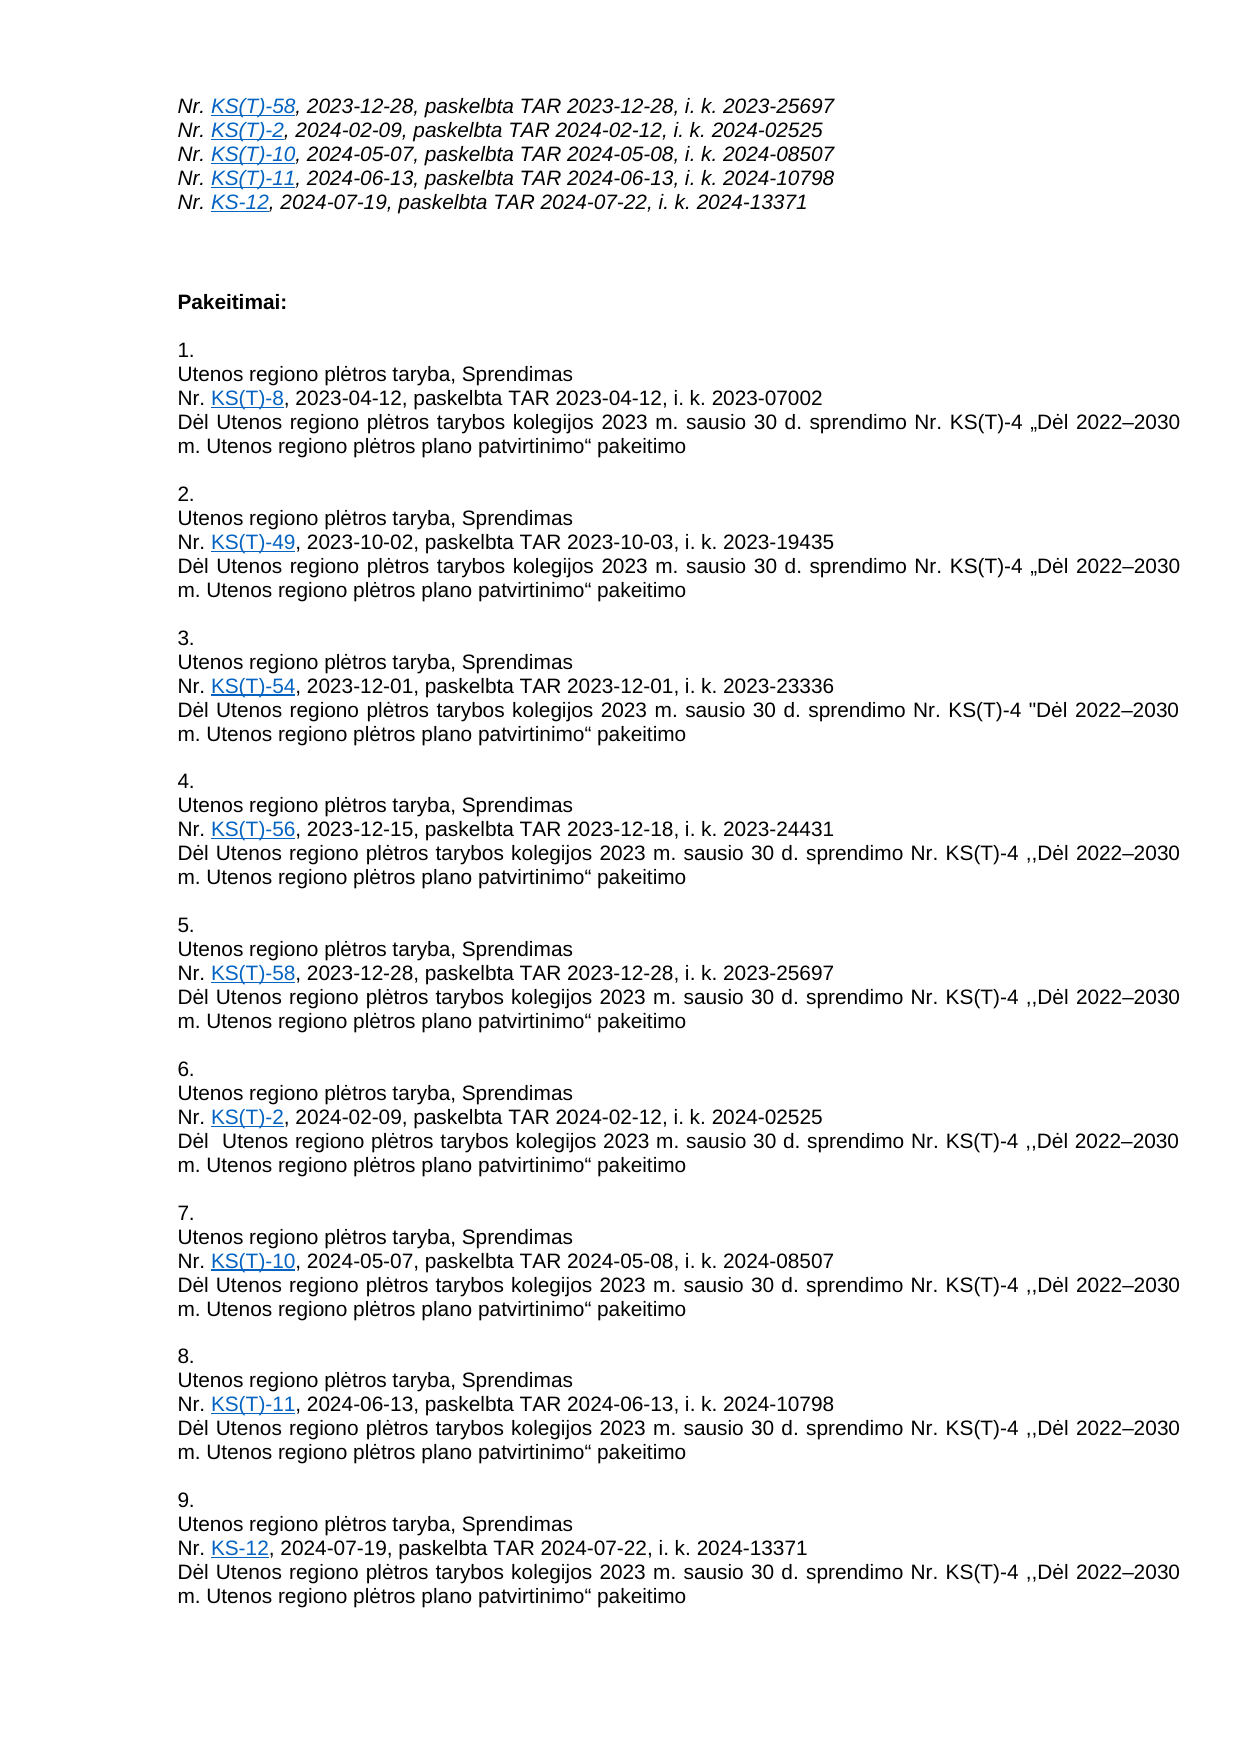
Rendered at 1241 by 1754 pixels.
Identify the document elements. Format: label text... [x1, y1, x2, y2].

text 8. [177, 1344, 1181, 1368]
text 4. [177, 769, 1181, 793]
text Pakeitimai: [177, 290, 1181, 314]
text Dėl Utenos regiono plėtros tarybos kolegijos 2023 m. sausio 30 d. sprendimo Nr. KS(T)-4 ,,Dėl 2022–2030 m. Utenos regiono plėtros plano patvirtinimo“ pakeitimo [177, 841, 1181, 889]
text Nr. KS(T)-58, 2023-12-28, paskelbta TAR 2023-12-28, i. k. 2023-25697 [177, 961, 1181, 985]
text 9. [177, 1488, 1181, 1512]
text Nr. KS(T)-2, 2024-02-09, paskelbta TAR 2024-02-12, i. k. 2024-02525 [177, 118, 1181, 142]
text Utenos regiono plėtros taryba, Sprendimas [177, 649, 1181, 673]
text 3. [177, 626, 1181, 649]
text Dėl Utenos regiono plėtros tarybos kolegijos 2023 m. sausio 30 d. sprendimo Nr. KS(T)-4 ,,Dėl 2022–2030 m. Utenos regiono plėtros plano patvirtinimo“ pakeitimo [177, 985, 1181, 1033]
text Nr. KS(T)-54, 2023-12-01, paskelbta TAR 2023-12-01, i. k. 2023-23336 [177, 673, 1181, 697]
text Dėl Utenos regiono plėtros tarybos kolegijos 2023 m. sausio 30 d. sprendimo Nr. KS(T)-4 ,,Dėl 2022–2030 m. Utenos regiono plėtros plano patvirtinimo“ pakeitimo [177, 1560, 1181, 1608]
text Utenos regiono plėtros taryba, Sprendimas [177, 1368, 1181, 1392]
text Nr. KS(T)-2, 2024-02-09, paskelbta TAR 2024-02-12, i. k. 2024-02525 [177, 1105, 1181, 1129]
text Utenos regiono plėtros taryba, Sprendimas [177, 506, 1181, 530]
text Utenos regiono plėtros taryba, Sprendimas [177, 793, 1181, 817]
text 6. [177, 1057, 1181, 1081]
text Utenos regiono plėtros taryba, Sprendimas [177, 362, 1181, 386]
text Utenos regiono plėtros taryba, Sprendimas [177, 1224, 1181, 1248]
text Nr. KS-12, 2024-07-19, paskelbta TAR 2024-07-22, i. k. 2024-13371 [177, 189, 1181, 213]
text Utenos regiono plėtros taryba, Sprendimas [177, 1081, 1181, 1105]
text Utenos regiono plėtros taryba, Sprendimas [177, 1512, 1181, 1536]
text Nr. KS(T)-10, 2024-05-07, paskelbta TAR 2024-05-08, i. k. 2024-08507 [177, 142, 1181, 166]
text Dėl Utenos regiono plėtros tarybos kolegijos 2023 m. sausio 30 d. sprendimo Nr. KS(T)-4 „Dėl 2022–2030 m. Utenos regiono plėtros plano patvirtinimo“ pakeitimo [177, 554, 1181, 602]
text Dėl Utenos regiono plėtros tarybos kolegijos 2023 m. sausio 30 d. sprendimo Nr. KS(T)-4 „Dėl 2022–2030 m. Utenos regiono plėtros plano patvirtinimo“ pakeitimo [177, 410, 1181, 458]
text Dėl Utenos regiono plėtros tarybos kolegijos 2023 m. sausio 30 d. sprendimo Nr. KS(T)-4 ,,Dėl 2022–2030 m. Utenos regiono plėtros plano patvirtinimo“ pakeitimo [177, 1416, 1181, 1464]
text Nr. KS(T)-11, 2024-06-13, paskelbta TAR 2024-06-13, i. k. 2024-10798 [177, 1392, 1181, 1416]
text Dėl Utenos regiono plėtros tarybos kolegijos 2023 m. sausio 30 d. sprendimo Nr. KS(T)-4 ,,Dėl 2022–2030 m. Utenos regiono plėtros plano patvirtinimo“ pakeitimo [177, 1129, 1181, 1177]
text Nr. KS(T)-10, 2024-05-07, paskelbta TAR 2024-05-08, i. k. 2024-08507 [177, 1248, 1181, 1272]
text Dėl Utenos regiono plėtros tarybos kolegijos 2023 m. sausio 30 d. sprendimo Nr. KS(T)-4 ,,Dėl 2022–2030 m. Utenos regiono plėtros plano patvirtinimo“ pakeitimo [177, 1272, 1181, 1320]
text Nr. KS(T)-56, 2023-12-15, paskelbta TAR 2023-12-18, i. k. 2023-24431 [177, 817, 1181, 841]
text Utenos regiono plėtros taryba, Sprendimas [177, 937, 1181, 961]
text Dėl Utenos regiono plėtros tarybos kolegijos 2023 m. sausio 30 d. sprendimo Nr. KS(T)-4 "Dėl 2022–2030 m. Utenos regiono plėtros plano patvirtinimo“ pakeitimo [177, 697, 1181, 745]
text Nr. KS(T)-11, 2024-06-13, paskelbta TAR 2024-06-13, i. k. 2024-10798 [177, 166, 1181, 189]
text Nr. KS(T)-58, 2023-12-28, paskelbta TAR 2023-12-28, i. k. 2023-25697 [177, 94, 1181, 118]
text 1. [177, 338, 1181, 362]
text Nr. KS-12, 2024-07-19, paskelbta TAR 2024-07-22, i. k. 2024-13371 [177, 1536, 1181, 1560]
text 2. [177, 482, 1181, 506]
text 5. [177, 913, 1181, 937]
text Nr. KS(T)-8, 2023-04-12, paskelbta TAR 2023-04-12, i. k. 2023-07002 [177, 386, 1181, 410]
text 7. [177, 1201, 1181, 1224]
text Nr. KS(T)-49, 2023-10-02, paskelbta TAR 2023-10-03, i. k. 2023-19435 [177, 530, 1181, 554]
